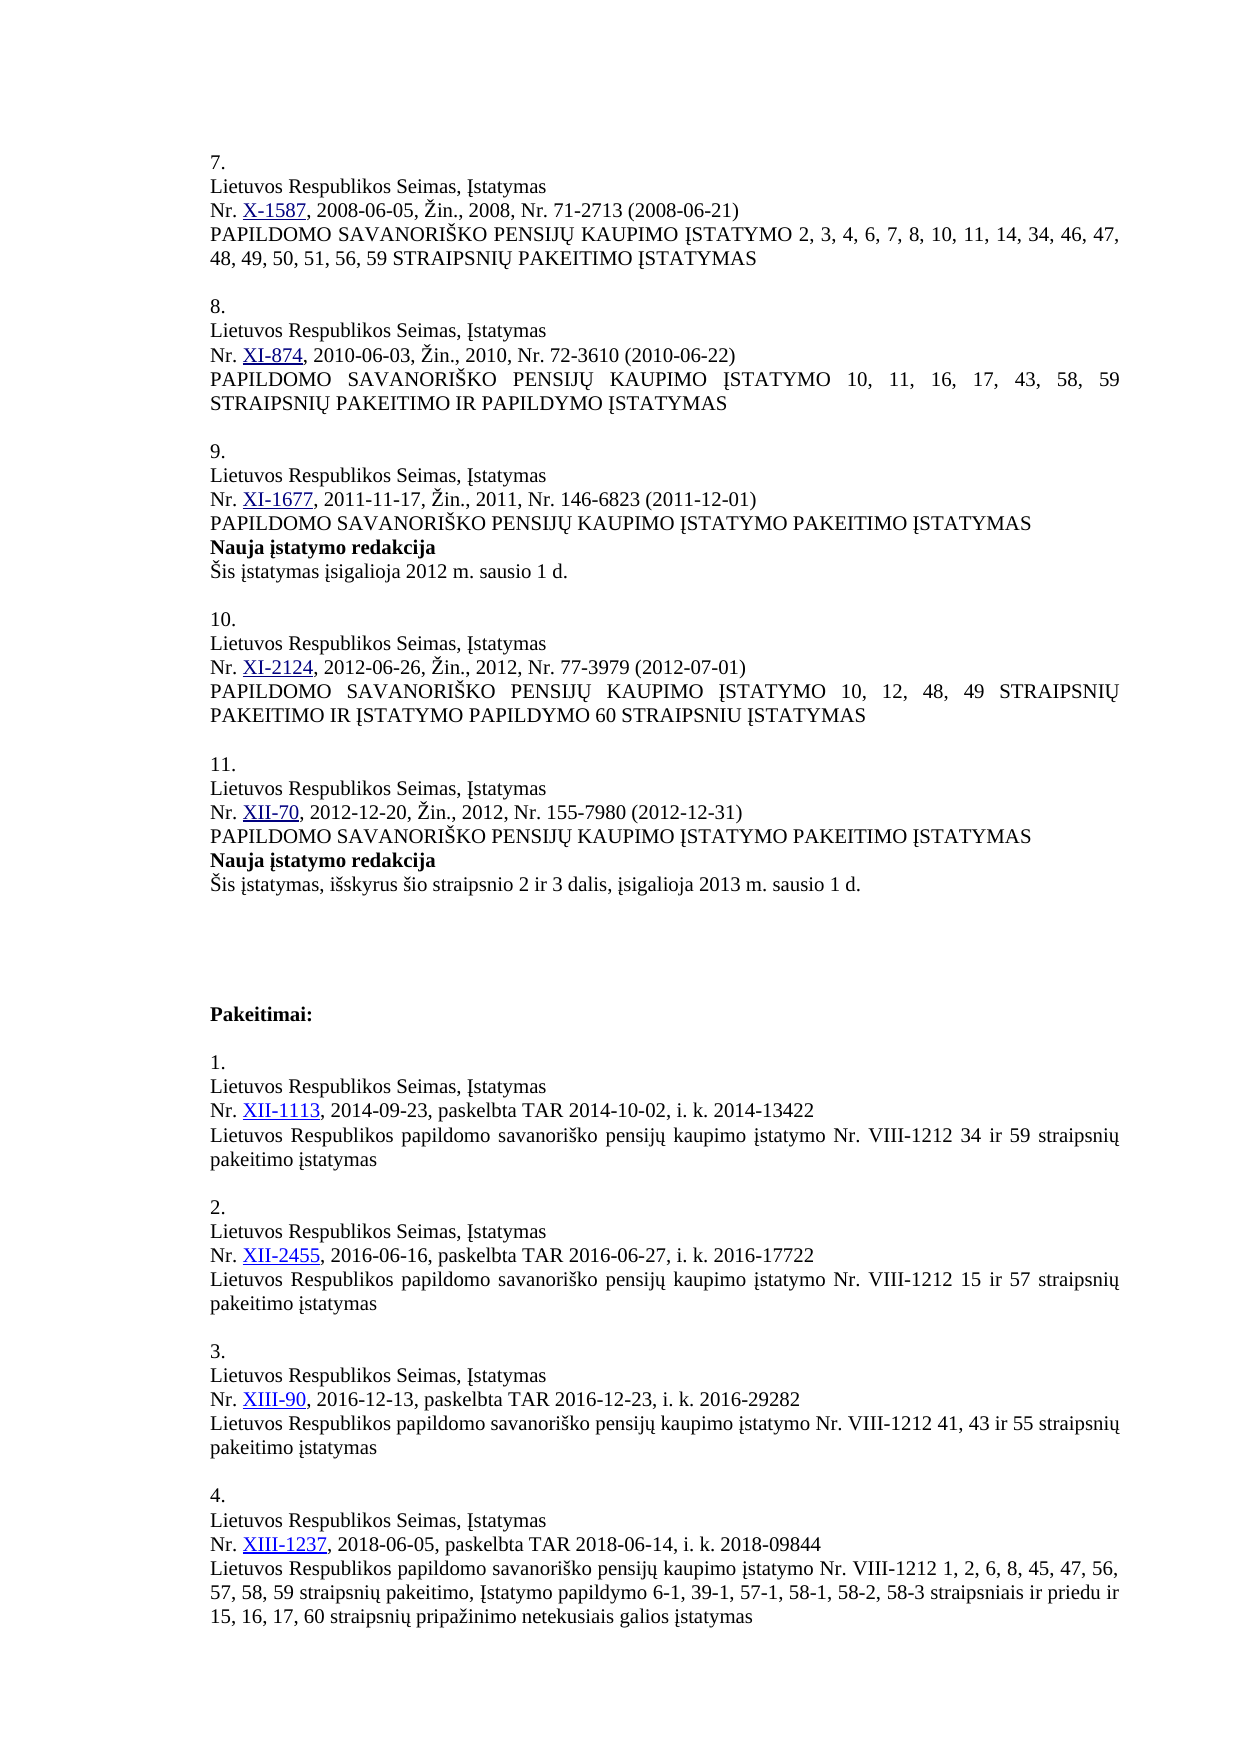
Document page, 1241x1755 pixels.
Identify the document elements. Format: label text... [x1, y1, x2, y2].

text PAPILDOMO SAVANORIŠKO PENSIJŲ KAUPIMO ĮSTATYMO PAKEITIMO ĮSTATYMAS [210, 824, 1120, 848]
text Pakeitimai: [210, 1002, 1120, 1026]
text Šis įstatymas, išskyrus šio straipsnio 2 ir 3 dalis, įsigalioja 2013 m. sausio 1 d. [210, 872, 1120, 896]
text Nr. XII-1113, 2014-09-23, paskelbta TAR 2014-10-02, i. k. 2014-13422 [210, 1098, 1120, 1122]
text Lietuvos Respublikos papildomo savanoriško pensijų kaupimo įstatymo Nr. VIII-1212 1, 2, 6, 8, 45, 47, 56, 57, 58, 59 straipsnių pakeitimo, Įstatymo papildymo 6-1, 39-1, 57-1, 58-1, 58-2, 58-3 straipsniais ir priedu ir 15, 16, 17, 60 straipsnių pripažinimo netekusiais galios įstatymas [210, 1556, 1120, 1628]
text Lietuvos Respublikos papildomo savanoriško pensijų kaupimo įstatymo Nr. VIII-1212 41, 43 ir 55 straipsnių pakeitimo įstatymas [210, 1411, 1120, 1459]
text 3. [210, 1339, 1120, 1363]
text Nr. XII-70, 2012-12-20, Žin., 2012, Nr. 155-7980 (2012-12-31) [210, 800, 1120, 824]
text PAPILDOMO SAVANORIŠKO PENSIJŲ KAUPIMO ĮSTATYMO PAKEITIMO ĮSTATYMAS [210, 511, 1120, 535]
text PAPILDOMO SAVANORIŠKO PENSIJŲ KAUPIMO ĮSTATYMO 10, 12, 48, 49 STRAIPSNIŲ PAKEITIMO IR ĮSTATYMO PAPILDYMO 60 STRAIPSNIU ĮSTATYMAS [210, 679, 1120, 727]
text Lietuvos Respublikos Seimas, Įstatymas [210, 776, 1120, 800]
text Lietuvos Respublikos Seimas, Įstatymas [210, 463, 1120, 487]
text Lietuvos Respublikos Seimas, Įstatymas [210, 1363, 1120, 1387]
text 2. [210, 1195, 1120, 1219]
text Lietuvos Respublikos Seimas, Įstatymas [210, 1507, 1120, 1532]
text 11. [210, 752, 1120, 776]
text 9. [210, 439, 1120, 463]
text Lietuvos Respublikos Seimas, Įstatymas [210, 631, 1120, 655]
text PAPILDOMO SAVANORIŠKO PENSIJŲ KAUPIMO ĮSTATYMO 2, 3, 4, 6, 7, 8, 10, 11, 14, 34, 46, 47, 48, 49, 50, 51, 56, 59 STRAIPSNIŲ PAKEITIMO ĮSTATYMAS [210, 222, 1120, 270]
text Lietuvos Respublikos papildomo savanoriško pensijų kaupimo įstatymo Nr. VIII-1212 15 ir 57 straipsnių pakeitimo įstatymas [210, 1267, 1120, 1315]
text PAPILDOMO SAVANORIŠKO PENSIJŲ KAUPIMO ĮSTATYMO 10, 11, 16, 17, 43, 58, 59 STRAIPSNIŲ PAKEITIMO IR PAPILDYMO ĮSTATYMAS [210, 367, 1120, 415]
text Nr. XIII-90, 2016-12-13, paskelbta TAR 2016-12-23, i. k. 2016-29282 [210, 1387, 1120, 1411]
text Lietuvos Respublikos Seimas, Įstatymas [210, 174, 1120, 198]
text 4. [210, 1483, 1120, 1507]
text 1. [210, 1050, 1120, 1074]
text 7. [210, 150, 1120, 174]
text Lietuvos Respublikos Seimas, Įstatymas [210, 318, 1120, 342]
text Nr. XI-874, 2010-06-03, Žin., 2010, Nr. 72-3610 (2010-06-22) [210, 342, 1120, 367]
text Nr. XI-1677, 2011-11-17, Žin., 2011, Nr. 146-6823 (2011-12-01) [210, 487, 1120, 511]
text 10. [210, 607, 1120, 631]
text Nr. XI-2124, 2012-06-26, Žin., 2012, Nr. 77-3979 (2012-07-01) [210, 655, 1120, 679]
text Nauja įstatymo redakcija [210, 535, 1120, 559]
text 8. [210, 294, 1120, 318]
text Šis įstatymas įsigalioja 2012 m. sausio 1 d. [210, 559, 1120, 583]
text Nr. XIII-1237, 2018-06-05, paskelbta TAR 2018-06-14, i. k. 2018-09844 [210, 1532, 1120, 1556]
text Nr. XII-2455, 2016-06-16, paskelbta TAR 2016-06-27, i. k. 2016-17722 [210, 1243, 1120, 1267]
text Nr. X-1587, 2008-06-05, Žin., 2008, Nr. 71-2713 (2008-06-21) [210, 198, 1120, 222]
text Lietuvos Respublikos Seimas, Įstatymas [210, 1219, 1120, 1243]
text Lietuvos Respublikos Seimas, Įstatymas [210, 1074, 1120, 1098]
text Lietuvos Respublikos papildomo savanoriško pensijų kaupimo įstatymo Nr. VIII-1212 34 ir 59 straipsnių pakeitimo įstatymas [210, 1122, 1120, 1171]
text Nauja įstatymo redakcija [210, 848, 1120, 872]
